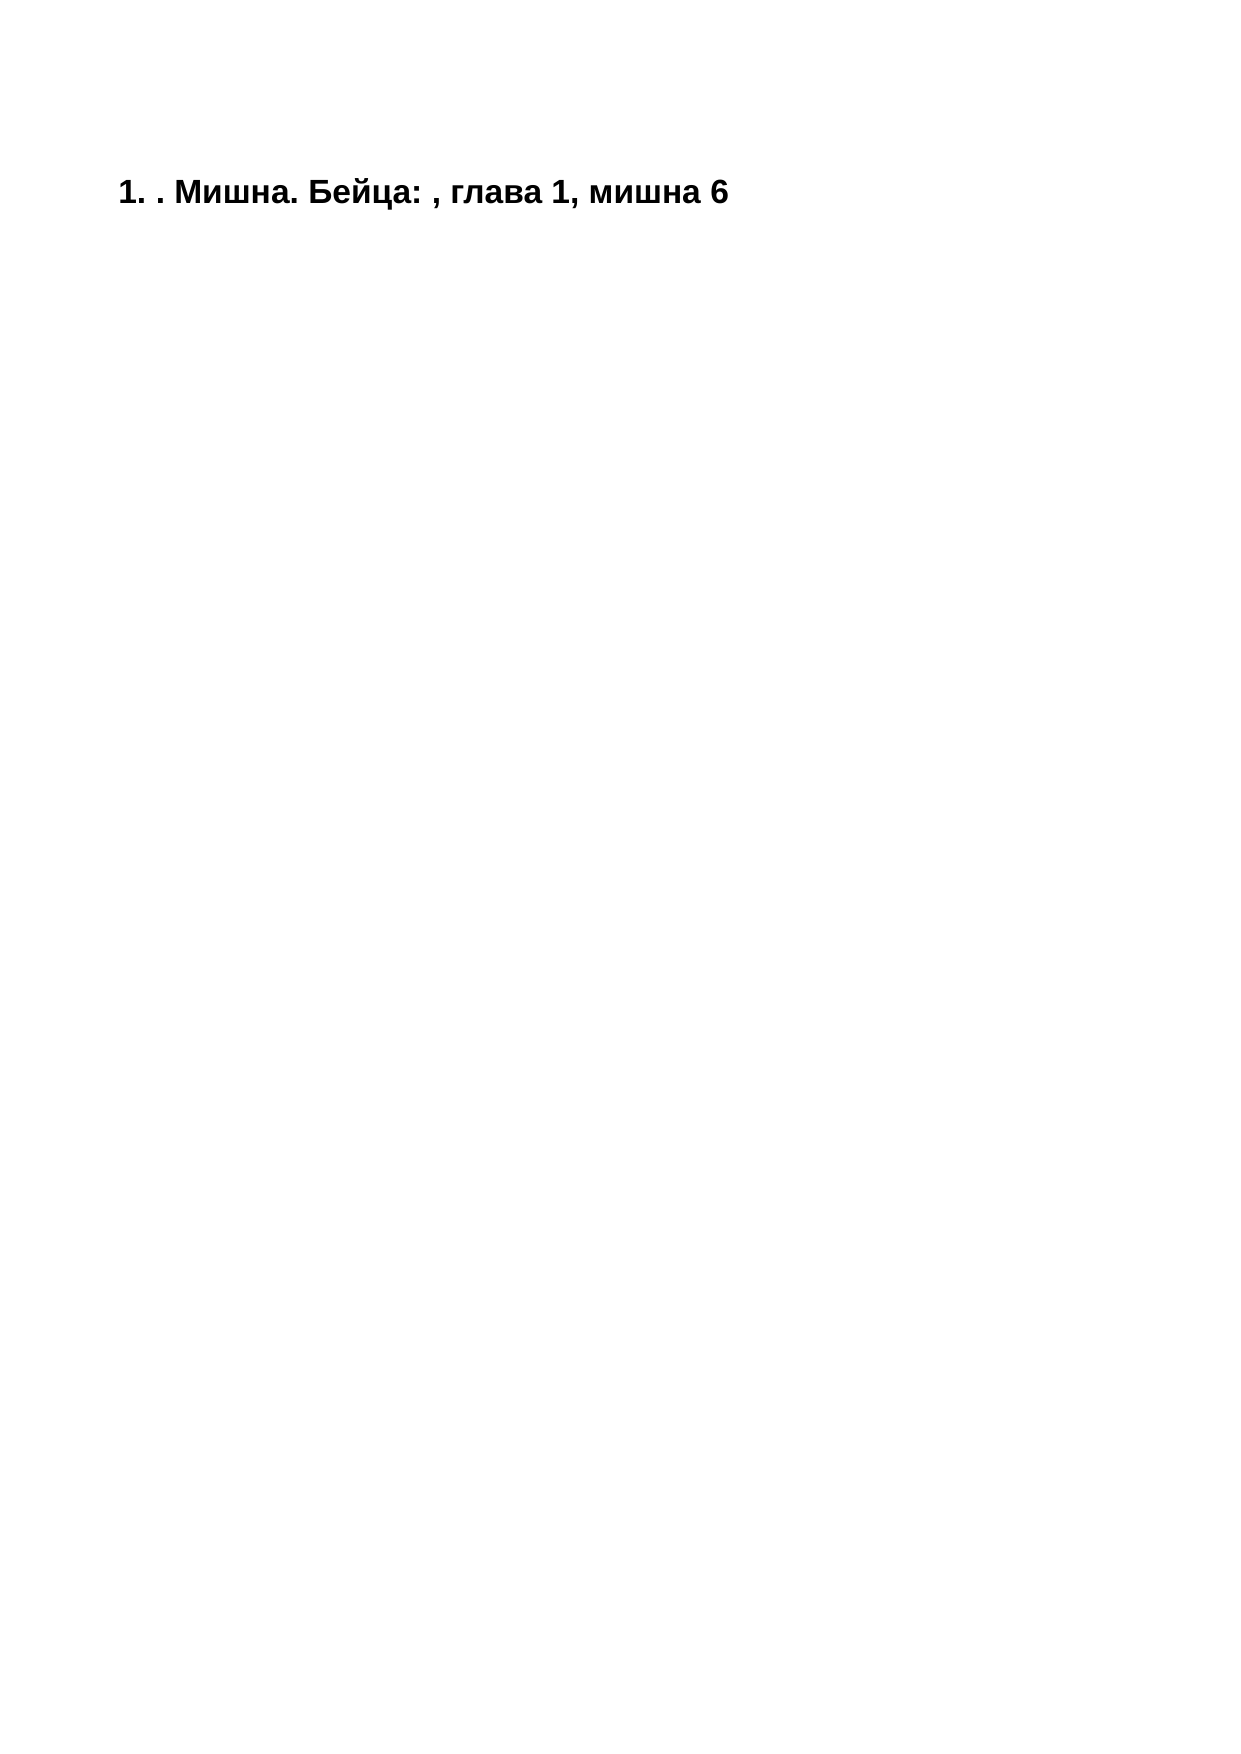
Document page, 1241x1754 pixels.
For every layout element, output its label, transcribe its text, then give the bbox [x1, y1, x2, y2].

subtitle . Мишна. Бейца: , глава 1, мишна 6 [118, 147, 1122, 176]
